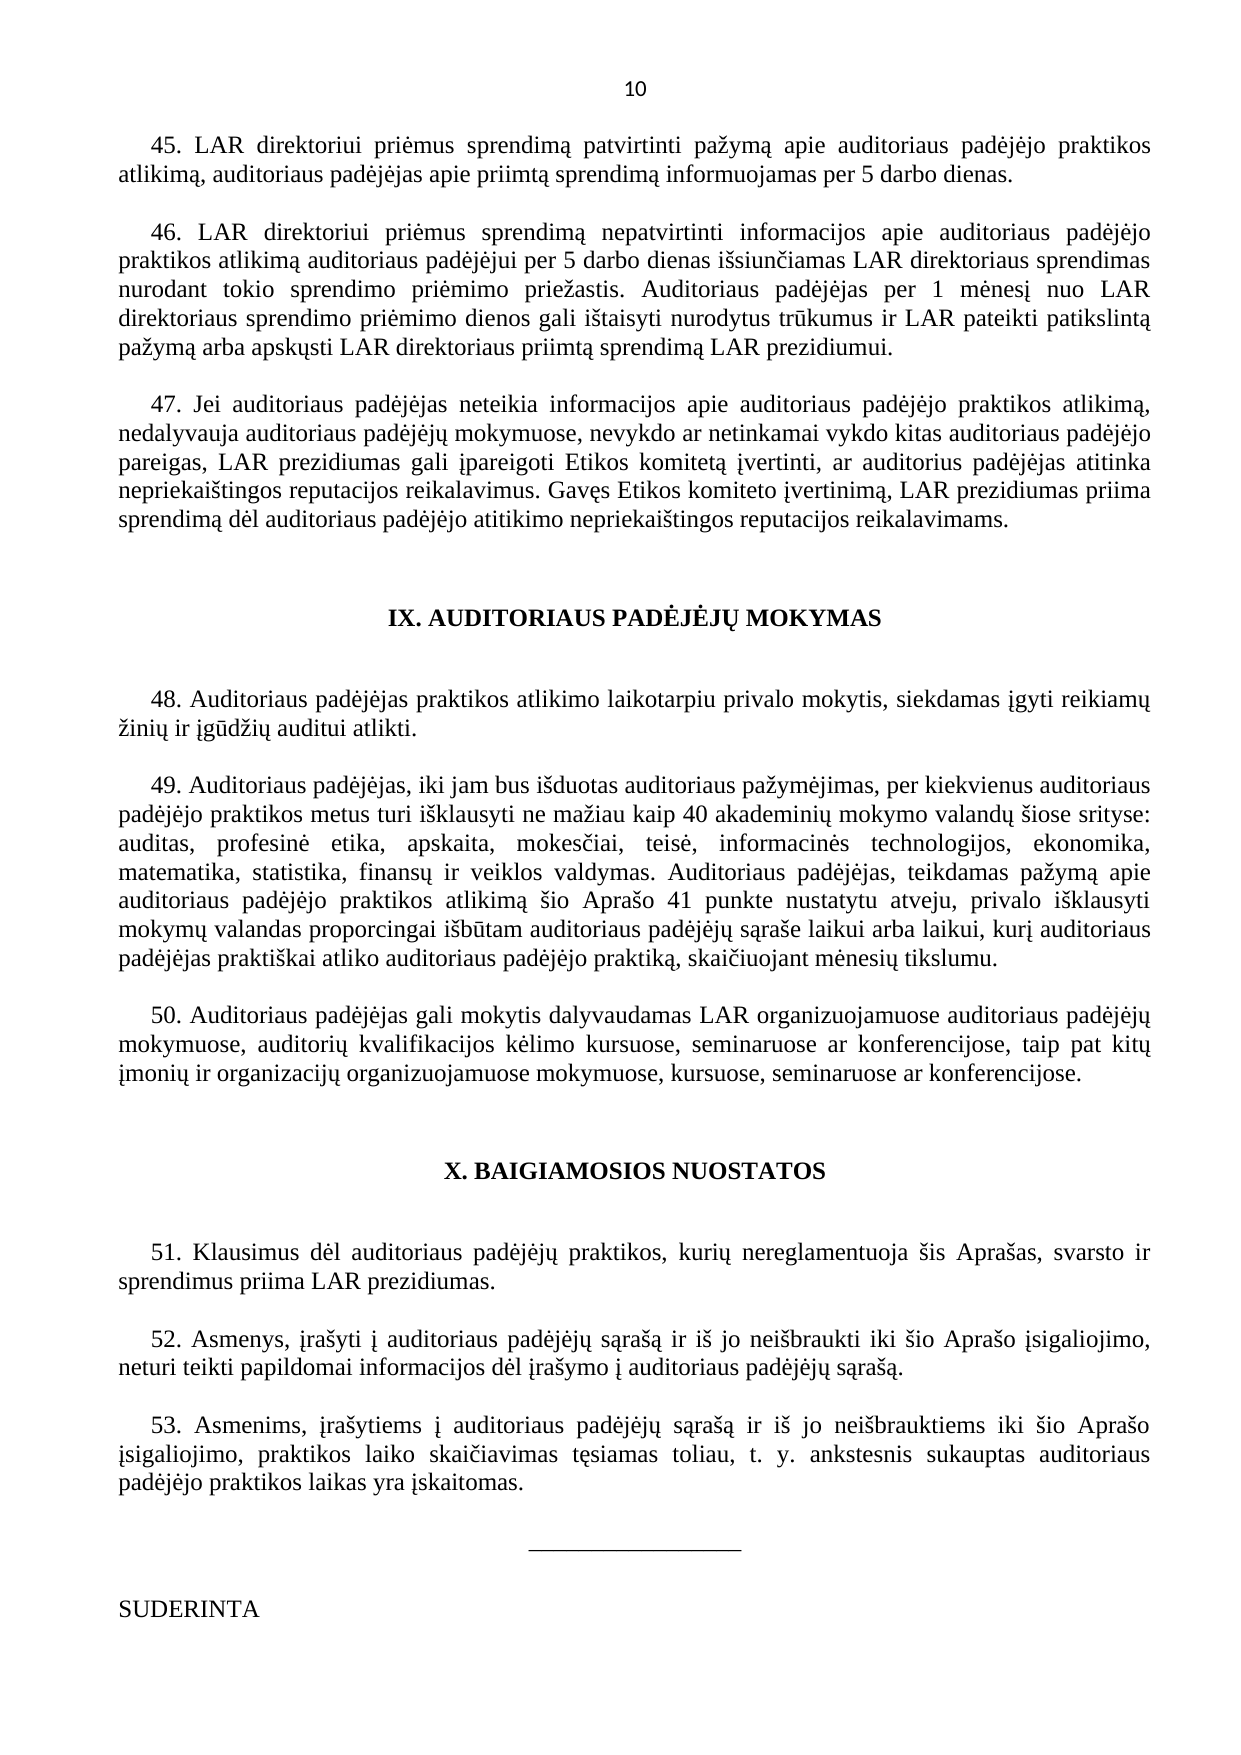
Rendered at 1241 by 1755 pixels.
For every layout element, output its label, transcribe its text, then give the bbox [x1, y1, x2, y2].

text 53. Asmenims, įrašytiems į auditoriaus padėjėjų sąrašą ir iš jo neišbrauktiems iki šio Aprašo įsigaliojimo, praktikos laiko skaičiavimas tęsiamas toliau, t. y. ankstesnis sukauptas auditoriaus padėjėjo praktikos laikas yra įskaitomas. [118, 1410, 1152, 1496]
text 47. Jei auditoriaus padėjėjas neteikia informacijos apie auditoriaus padėjėjo praktikos atlikimą, nedalyvauja auditoriaus padėjėjų mokymuose, nevykdo ar netinkamai vykdo kitas auditoriaus padėjėjo pareigas, LAR prezidiumas gali įpareigoti Etikos komitetą įvertinti, ar auditorius padėjėjas atitinka nepriekaištingos reputacijos reikalavimus. Gavęs Etikos komiteto įvertinimą, LAR prezidiumas priima sprendimą dėl auditoriaus padėjėjo atitikimo nepriekaištingos reputacijos reikalavimams. [118, 389, 1152, 533]
text 49. Auditoriaus padėjėjas, iki jam bus išduotas auditoriaus pažymėjimas, per kiekvienus auditoriaus padėjėjo praktikos metus turi išklausyti ne mažiau kaip 40 akademinių mokymo valandų šiose srityse: auditas, profesinė etika, apskaita, mokesčiai, teisė, informacinės technologijos, ekonomika, matematika, statistika, finansų ir veiklos valdymas. Auditoriaus padėjėjas, teikdamas pažymą apie auditoriaus padėjėjo praktikos atlikimą šio Aprašo 41 punkte nustatytu atveju, privalo išklausyti mokymų valandas proporcingai išbūtam auditoriaus padėjėjų sąraše laikui arba laikui, kurį auditoriaus padėjėjas praktiškai atliko auditoriaus padėjėjo praktiką, skaičiuojant mėnesių tikslumu. [118, 770, 1152, 972]
text 51. Klausimus dėl auditoriaus padėjėjų praktikos, kurių nereglamentuoja šis Aprašas, svarsto ir sprendimus priima LAR prezidiumas. [118, 1237, 1152, 1295]
text 48. Auditoriaus padėjėjas praktikos atlikimo laikotarpiu privalo mokytis, siekdamas įgyti reikiamų žinių ir įgūdžių auditui atlikti. [118, 684, 1152, 742]
text 46. LAR direktoriui priėmus sprendimą nepatvirtinti informacijos apie auditoriaus padėjėjo praktikos atlikimą auditoriaus padėjėjui per 5 darbo dienas išsiunčiamas LAR direktoriaus sprendimas nurodant tokio sprendimo priėmimo priežastis. Auditoriaus padėjėjas per 1 mėnesį nuo LAR direktoriaus sprendimo priėmimo dienos gali ištaisyti nurodytus trūkumus ir LAR pateikti patikslintą pažymą arba apskųsti LAR direktoriaus priimtą sprendimą LAR prezidiumui. [118, 217, 1152, 361]
text 50. Auditoriaus padėjėjas gali mokytis dalyvaudamas LAR organizuojamuose auditoriaus padėjėjų mokymuose, auditorių kvalifikacijos kėlimo kursuose, seminaruose ar konferencijose, taip pat kitų įmonių ir organizacijų organizuojamuose mokymuose, kursuose, seminaruose ar konferencijose. [118, 1000, 1152, 1087]
text IX. AUDITORIAUS PADĖJĖJŲ MOKYMAS [118, 603, 1152, 631]
text 52. Asmenys, įrašyti į auditoriaus padėjėjų sąrašą ir iš jo neišbraukti iki šio Aprašo įsigaliojimo, neturi teikti papildomai informacijos dėl įrašymo į auditoriaus padėjėjų sąrašą. [118, 1324, 1152, 1381]
text SUDERINTA [118, 1594, 1152, 1623]
text _________________ [118, 1525, 1152, 1554]
text 45. LAR direktoriui priėmus sprendimą patvirtinti pažymą apie auditoriaus padėjėjo praktikos atlikimą, auditoriaus padėjėjas apie priimtą sprendimą informuojamas per 5 darbo dienas. [118, 131, 1152, 188]
text X. BAIGIAMOSIOS NUOSTATOS [118, 1156, 1152, 1185]
